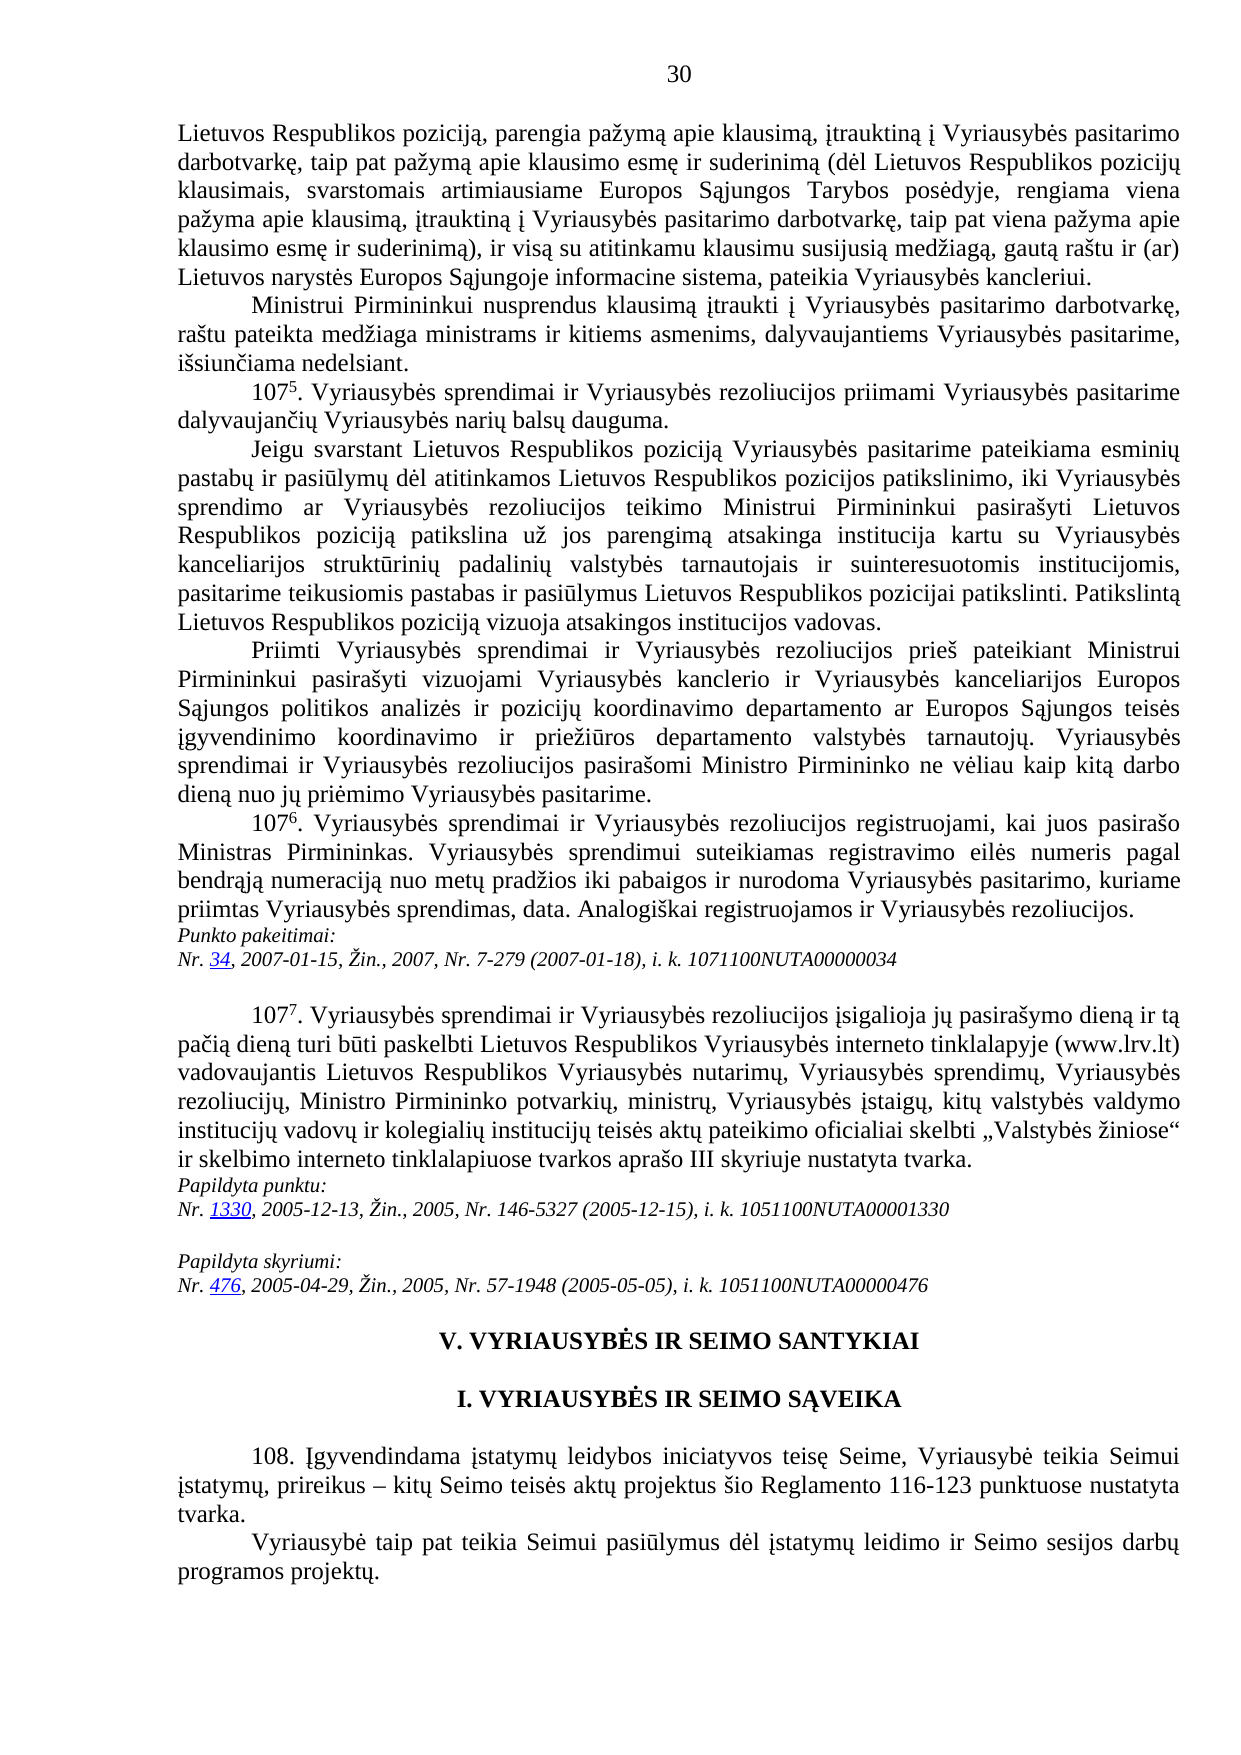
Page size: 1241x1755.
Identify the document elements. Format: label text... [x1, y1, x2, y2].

text Jeigu svarstant Lietuvos Respublikos poziciją Vyriausybės pasitarime pateikiama esminių pastabų ir pasiūlymų dėl atitinkamos Lietuvos Respublikos pozicijos patikslinimo, iki Vyriausybės sprendimo ar Vyriausybės rezoliucijos teikimo Ministrui Pirmininkui pasirašyti Lietuvos Respublikos poziciją patikslina už jos parengimą atsakinga institucija kartu su Vyriausybės kanceliarijos struktūrinių padalinių valstybės tarnautojais ir suinteresuotomis institucijomis, pasitarime teikusiomis pastabas ir pasiūlymus Lietuvos Respublikos pozicijai patikslinti. Patikslintą Lietuvos Respublikos poziciją vizuoja atsakingos institucijos vadovas. [177, 434, 1181, 636]
text V. VYRIAUSYBĖS IR SEIMO SANTYKIAI [177, 1326, 1181, 1355]
text Papildyta punktu: [177, 1172, 1181, 1197]
text Punkto pakeitimai: [177, 923, 1181, 947]
text Nr. 34, 2007-01-15, Žin., 2007, Nr. 7-279 (2007-01-18), i. k. 1071100NUTA00000034 [177, 947, 1181, 971]
text Lietuvos Respublikos poziciją, parengia pažymą apie klausimą, įtrauktiną į Vyriausybės pasitarimo darbotvarkę, taip pat pažymą apie klausimo esmę ir suderinimą (dėl Lietuvos Respublikos pozicijų klausimais, svarstomais artimiausiame Europos Sąjungos Tarybos posėdyje, rengiama viena pažyma apie klausimą, įtrauktiną į Vyriausybės pasitarimo darbotvarkę, taip pat viena pažyma apie klausimo esmę ir suderinimą), ir visą su atitinkamu klausimu susijusią medžiagą, gautą raštu ir (ar) Lietuvos narystės Europos Sąjungoje informacine sistema, pateikia Vyriausybės kancleriui. [177, 118, 1181, 291]
text Papildyta skyriumi: [177, 1249, 1181, 1273]
text Nr. 1330, 2005-12-13, Žin., 2005, Nr. 146-5327 (2005-12-15), i. k. 1051100NUTA00001330 [177, 1197, 1181, 1221]
text 1077. Vyriausybės sprendimai ir Vyriausybės rezoliucijos įsigalioja jų pasirašymo dieną ir tą pačią dieną turi būti paskelbti Lietuvos Respublikos Vyriausybės interneto tinklalapyje (www.lrv.lt) vadovaujantis Lietuvos Respublikos Vyriausybės nutarimų, Vyriausybės sprendimų, Vyriausybės rezoliucijų, Ministro Pirmininko potvarkių, ministrų, Vyriausybės įstaigų, kitų valstybės valdymo institucijų vadovų ir kolegialių institucijų teisės aktų pateikimo oficialiai skelbti „Valstybės žiniose“ ir skelbimo interneto tinklalapiuose tvarkos aprašo III skyriuje nustatyta tvarka. [177, 1000, 1181, 1172]
text 108. Įgyvendindama įstatymų leidybos iniciatyvos teisę Seime, Vyriausybė teikia Seimui įstatymų, prireikus – kitų Seimo teisės aktų projektus šio Reglamento 116-123 punktuose nustatyta tvarka. [177, 1441, 1181, 1527]
text I. VYRIAUSYBĖS IR SEIMO SĄVEIKA [177, 1384, 1181, 1412]
text 1075. Vyriausybės sprendimai ir Vyriausybės rezoliucijos priimami Vyriausybės pasitarime dalyvaujančių Vyriausybės narių balsų dauguma. [177, 377, 1181, 434]
text Ministrui Pirmininkui nusprendus klausimą įtraukti į Vyriausybės pasitarimo darbotvarkę, raštu pateikta medžiaga ministrams ir kitiems asmenims, dalyvaujantiems Vyriausybės pasitarime, išsiunčiama nedelsiant. [177, 291, 1181, 377]
text Vyriausybė taip pat teikia Seimui pasiūlymus dėl įstatymų leidimo ir Seimo sesijos darbų programos projektų. [177, 1527, 1181, 1585]
text Nr. 476, 2005-04-29, Žin., 2005, Nr. 57-1948 (2005-05-05), i. k. 1051100NUTA00000476 [177, 1273, 1181, 1297]
text 1076. Vyriausybės sprendimai ir Vyriausybės rezoliucijos registruojami, kai juos pasirašo Ministras Pirmininkas. Vyriausybės sprendimui suteikiamas registravimo eilės numeris pagal bendrąją numeraciją nuo metų pradžios iki pabaigos ir nurodoma Vyriausybės pasitarimo, kuriame priimtas Vyriausybės sprendimas, data. Analogiškai registruojamos ir Vyriausybės rezoliucijos. [177, 808, 1181, 923]
text Priimti Vyriausybės sprendimai ir Vyriausybės rezoliucijos prieš pateikiant Ministrui Pirmininkui pasirašyti vizuojami Vyriausybės kanclerio ir Vyriausybės kanceliarijos Europos Sąjungos politikos analizės ir pozicijų koordinavimo departamento ar Europos Sąjungos teisės įgyvendinimo koordinavimo ir priežiūros departamento valstybės tarnautojų. Vyriausybės sprendimai ir Vyriausybės rezoliucijos pasirašomi Ministro Pirmininko ne vėliau kaip kitą darbo dieną nuo jų priėmimo Vyriausybės pasitarime. [177, 636, 1181, 808]
